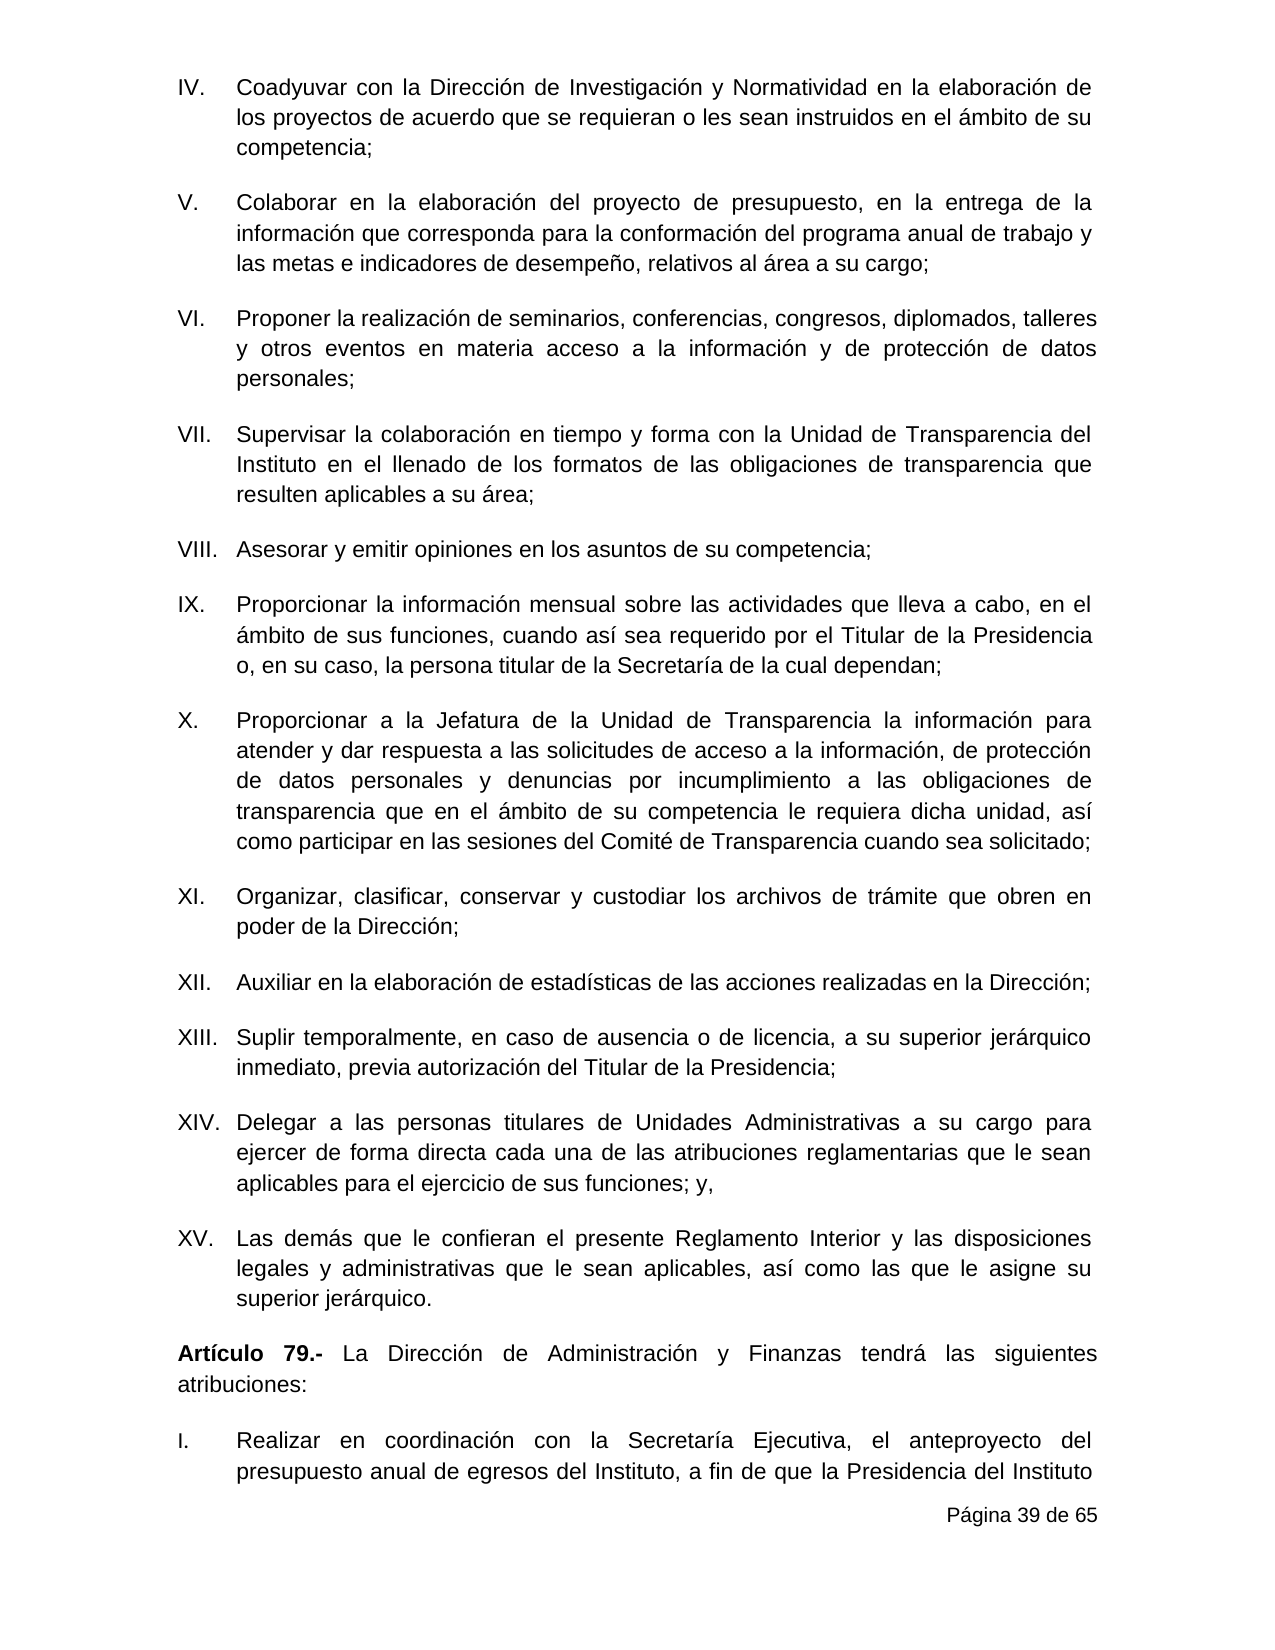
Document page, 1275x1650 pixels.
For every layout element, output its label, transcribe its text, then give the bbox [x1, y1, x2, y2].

list Proponer la realización de seminarios, conferencias, congresos, diplomados, talleres y otros eventos en materia acceso a la información y de protección de datos personales; [177, 305, 1098, 392]
list Proporcionar la información mensual sobre las actividades que lleva a cabo, en el ámbito de sus funciones, cuando así sea requerido por el Titular de la Presidencia o, en su caso, la persona titular de la Secretaría de la cual dependan; [177, 591, 1093, 678]
list Colaborar en la elaboración del proyecto de presupuesto, en la entrega de la información que corresponda para la conformación del programa anual de trabajo y las metas e indicadores de desempeño, relativos al área a su cargo; [177, 189, 1093, 276]
list Las demás que le confieran el presente Reglamento Interior y las disposiciones legales y administrativas que le sean aplicables, así como las que le asigne su superior jerárquico. [177, 1225, 1093, 1312]
list Realizar en coordinación con la Secretaría Ejecutiva, el anteproyecto del presupuesto anual de egresos del Instituto, a fin de que la Presidencia del Instituto [177, 1426, 1093, 1484]
list Supervisar la colaboración en tiempo y forma con la Unidad de Transparencia del Instituto en el llenado de los formatos de las obligaciones de transparencia que resulten aplicables a su área; [177, 421, 1093, 507]
list Coadyuvar con la Dirección de Investigación y Normatividad en la elaboración de los proyectos de acuerdo que se requieran o les sean instruidos en el ámbito de su competencia; [177, 74, 1093, 161]
list Proporcionar a la Jefatura de la Unidad de Transparencia la información para atender y dar respuesta a las solicitudes de acceso a la información, de protección de datos personales y denuncias por incumplimiento a las obligaciones de transparencia que en el ámbito de su competencia le requiera dicha unidad, así como participar en las sesiones del Comité de Transparencia cuando sea solicitado; [177, 707, 1093, 854]
list Auxiliar en la elaboración de estadísticas de las acciones realizadas en la Dirección; [177, 968, 1093, 995]
list Organizar, clasificar, conservar y custodiar los archivos de trámite que obren en poder de la Dirección; [177, 883, 1093, 940]
list Suplir temporalmente, en caso de ausencia o de licencia, a su superior jerárquico inmediato, previa autorización del Titular de la Presidencia; [177, 1024, 1093, 1080]
text Artículo 79.- La Dirección de Administración y Finanzas tendrá las siguientes atribuciones: [177, 1340, 1098, 1397]
list Delegar a las personas titulares de Unidades Administrativas a su cargo para ejercer de forma directa cada una de las atribuciones reglamentarias que le sean aplicables para el ejercicio de sus funciones; y, [177, 1109, 1093, 1196]
list Asesorar y emitir opiniones en los asuntos de su competencia; [177, 536, 1093, 563]
